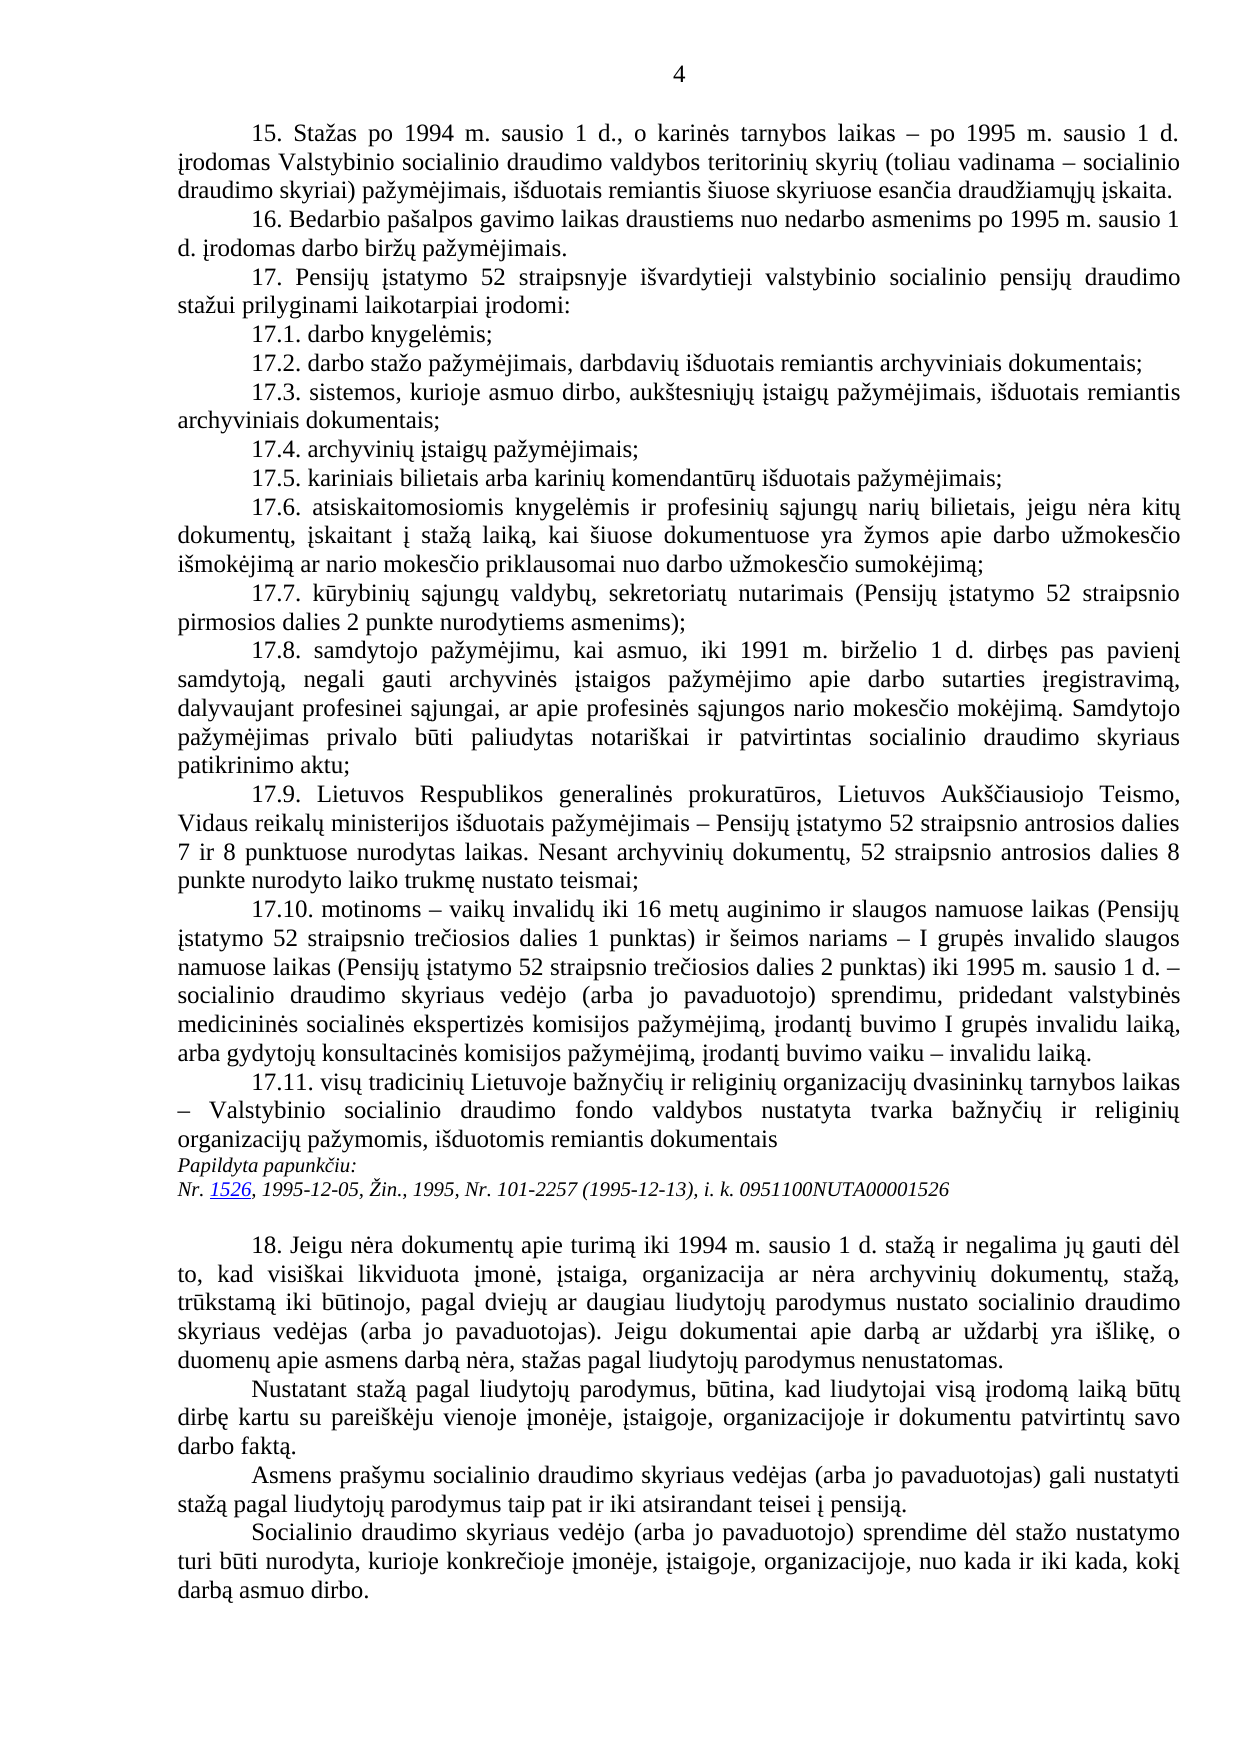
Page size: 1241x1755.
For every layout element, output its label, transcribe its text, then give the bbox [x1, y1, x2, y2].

text 17.11. visų tradicinių Lietuvoje bažnyčių ir religinių organizacijų dvasininkų tarnybos laikas – Valstybinio socialinio draudimo fondo valdybos nustatyta tvarka bažnyčių ir religinių organizacijų pažymomis, išduotomis remiantis dokumentais [177, 1067, 1181, 1153]
text Asmens prašymu socialinio draudimo skyriaus vedėjas (arba jo pavaduotojas) gali nustatyti stažą pagal liudytojų parodymus taip pat ir iki atsirandant teisei į pensiją. [177, 1460, 1181, 1517]
text 17.6. atsiskaitomosiomis knygelėmis ir profesinių sąjungų narių bilietais, jeigu nėra kitų dokumentų, įskaitant į stažą laiką, kai šiuose dokumentuose yra žymos apie darbo užmokesčio išmokėjimą ar nario mokesčio priklausomai nuo darbo užmokesčio sumokėjimą; [177, 492, 1181, 578]
text 16. Bedarbio pašalpos gavimo laikas draustiems nuo nedarbo asmenims po 1995 m. sausio 1 d. įrodomas darbo biržų pažymėjimais. [177, 204, 1181, 262]
text 18. Jeigu nėra dokumentų apie turimą iki 1994 m. sausio 1 d. stažą ir negalima jų gauti dėl to, kad visiškai likviduota įmonė, įstaiga, organizacija ar nėra archyvinių dokumentų, stažą, trūkstamą iki būtinojo, pagal dviejų ar daugiau liudytojų parodymus nustato socialinio draudimo skyriaus vedėjas (arba jo pavaduotojas). Jeigu dokumentai apie darbą ar uždarbį yra išlikę, o duomenų apie asmens darbą nėra, stažas pagal liudytojų parodymus nenustatomas. [177, 1230, 1181, 1374]
text 15. Stažas po 1994 m. sausio 1 d., o karinės tarnybos laikas – po 1995 m. sausio 1 d. įrodomas Valstybinio socialinio draudimo valdybos teritorinių skyrių (toliau vadinama – socialinio draudimo skyriai) pažymėjimais, išduotais remiantis šiuose skyriuose esančia draudžiamųjų įskaita. [177, 118, 1181, 204]
text 17. Pensijų įstatymo 52 straipsnyje išvardytieji valstybinio socialinio pensijų draudimo stažui prilyginami laikotarpiai įrodomi: [177, 262, 1181, 319]
text 17.9. Lietuvos Respublikos generalinės prokuratūros, Lietuvos Aukščiausiojo Teismo, Vidaus reikalų ministerijos išduotais pažymėjimais – Pensijų įstatymo 52 straipsnio antrosios dalies 7 ir 8 punktuose nurodytas laikas. Nesant archyvinių dokumentų, 52 straipsnio antrosios dalies 8 punkte nurodyto laiko trukmę nustato teismai; [177, 779, 1181, 894]
text 17.7. kūrybinių sąjungų valdybų, sekretoriatų nutarimais (Pensijų įstatymo 52 straipsnio pirmosios dalies 2 punkte nurodytiems asmenims); [177, 578, 1181, 636]
text Papildyta papunkčiu: [177, 1153, 1181, 1177]
text 17.8. samdytojo pažymėjimu, kai asmuo, iki 1991 m. birželio 1 d. dirbęs pas pavienį samdytoją, negali gauti archyvinės įstaigos pažymėjimo apie darbo sutarties įregistravimą, dalyvaujant profesinei sąjungai, ar apie profesinės sąjungos nario mokesčio mokėjimą. Samdytojo pažymėjimas privalo būti paliudytas notariškai ir patvirtintas socialinio draudimo skyriaus patikrinimo aktu; [177, 636, 1181, 779]
text Socialinio draudimo skyriaus vedėjo (arba jo pavaduotojo) sprendime dėl stažo nustatymo turi būti nurodyta, kurioje konkrečioje įmonėje, įstaigoje, organizacijoje, nuo kada ir iki kada, kokį darbą asmuo dirbo. [177, 1517, 1181, 1604]
text 17.4. archyvinių įstaigų pažymėjimais; [177, 434, 1181, 463]
text Nr. 1526, 1995-12-05, Žin., 1995, Nr. 101-2257 (1995-12-13), i. k. 0951100NUTA00001526 [177, 1177, 1181, 1201]
text 17.1. darbo knygelėmis; [177, 319, 1181, 348]
text 17.3. sistemos, kurioje asmuo dirbo, aukštesniųjų įstaigų pažymėjimais, išduotais remiantis archyviniais dokumentais; [177, 377, 1181, 434]
text Nustatant stažą pagal liudytojų parodymus, būtina, kad liudytojai visą įrodomą laiką būtų dirbę kartu su pareiškėju vienoje įmonėje, įstaigoje, organizacijoje ir dokumentu patvirtintų savo darbo faktą. [177, 1374, 1181, 1460]
text 17.2. darbo stažo pažymėjimais, darbdavių išduotais remiantis archyviniais dokumentais; [177, 348, 1181, 377]
text 17.10. motinoms – vaikų invalidų iki 16 metų auginimo ir slaugos namuose laikas (Pensijų įstatymo 52 straipsnio trečiosios dalies 1 punktas) ir šeimos nariams – I grupės invalido slaugos namuose laikas (Pensijų įstatymo 52 straipsnio trečiosios dalies 2 punktas) iki 1995 m. sausio 1 d. – socialinio draudimo skyriaus vedėjo (arba jo pavaduotojo) sprendimu, pridedant valstybinės medicininės socialinės ekspertizės komisijos pažymėjimą, įrodantį buvimo I grupės invalidu laiką, arba gydytojų konsultacinės komisijos pažymėjimą, įrodantį buvimo vaiku – invalidu laiką. [177, 894, 1181, 1067]
text 17.5. kariniais bilietais arba karinių komendantūrų išduotais pažymėjimais; [177, 463, 1181, 492]
